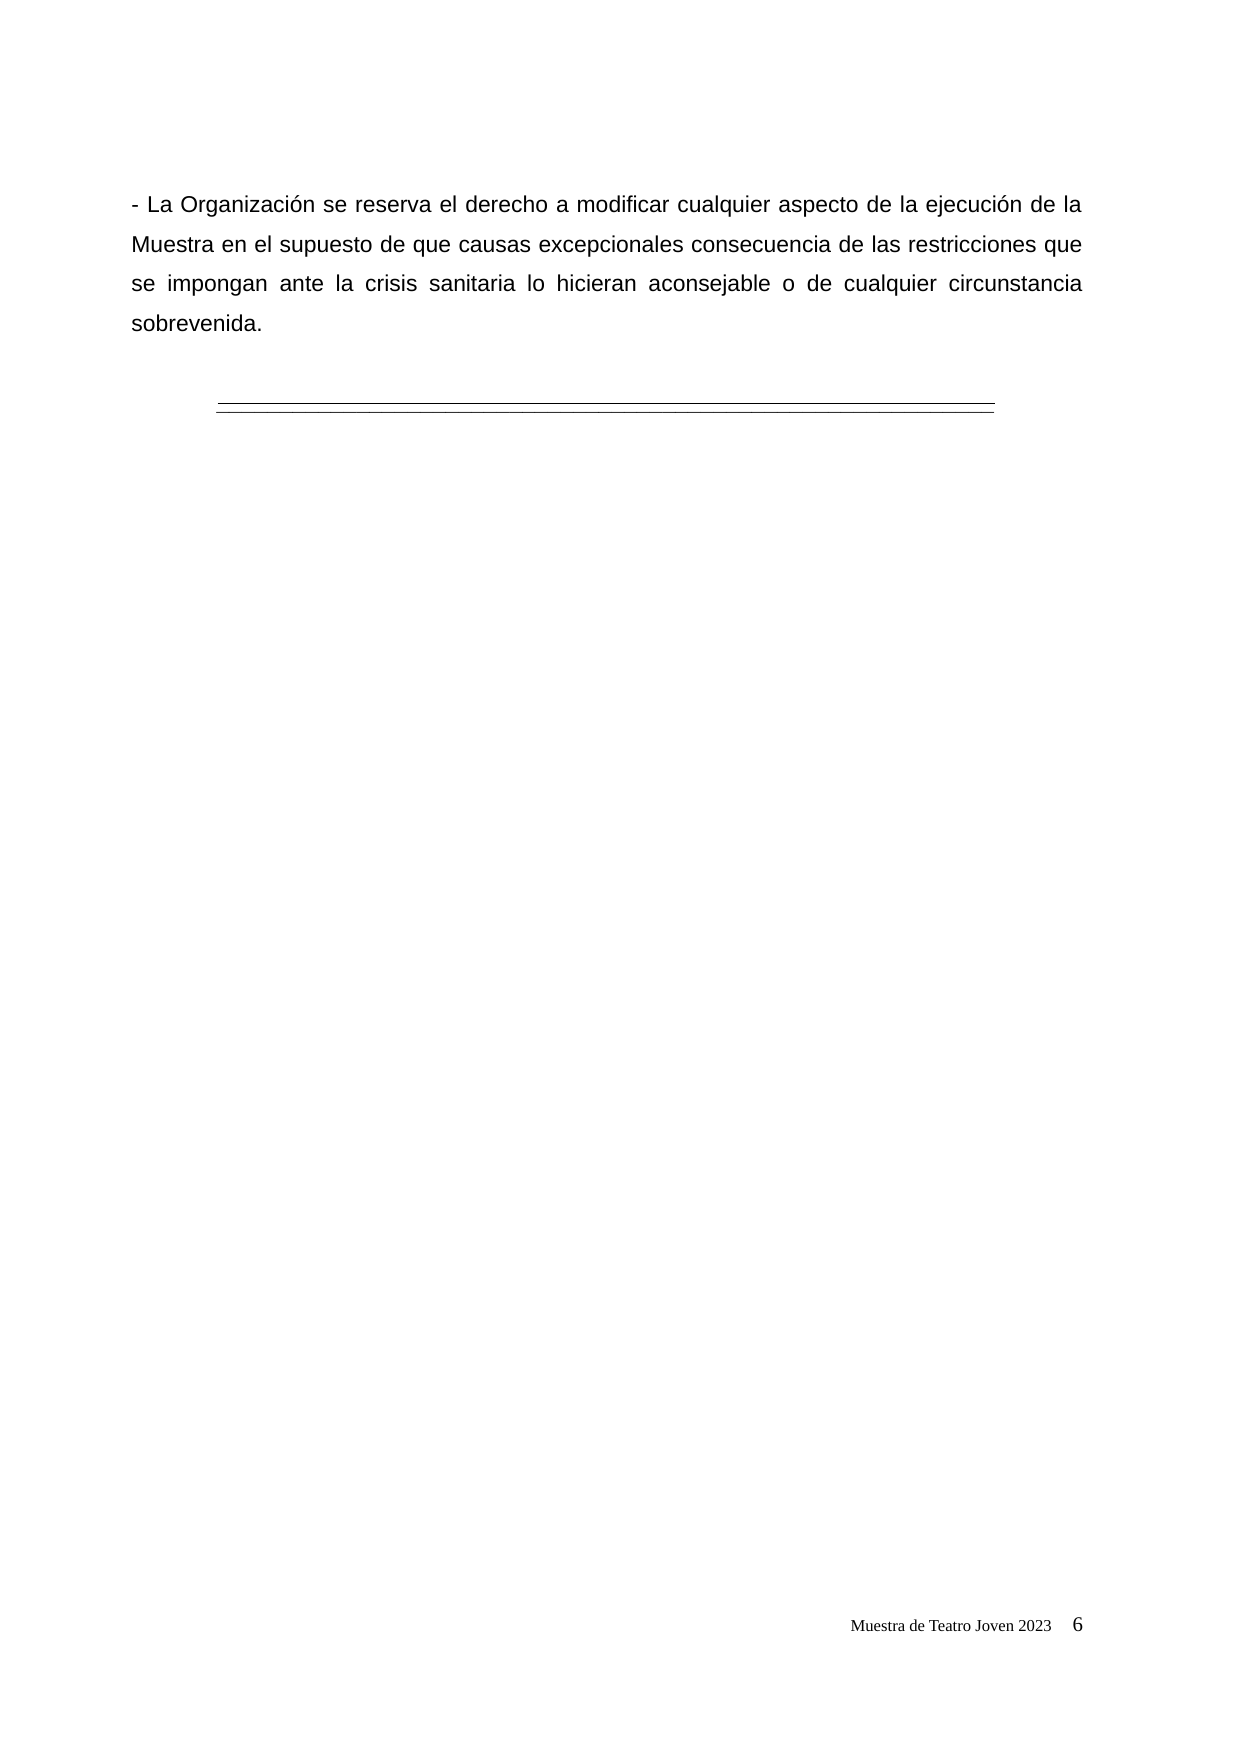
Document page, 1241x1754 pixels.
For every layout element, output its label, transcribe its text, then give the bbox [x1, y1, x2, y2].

text - La Organización se reserva el derecho a modificar cualquier aspecto de la ejecución de la Muestra en el supuesto de que causas excepcionales consecuencia de las restricciones que se impongan ante la crisis sanitaria lo hicieran aconsejable o de cualquier circunstancia sobrevenida. [131, 191, 1083, 336]
text _____________________________________________________________ [131, 388, 1083, 415]
